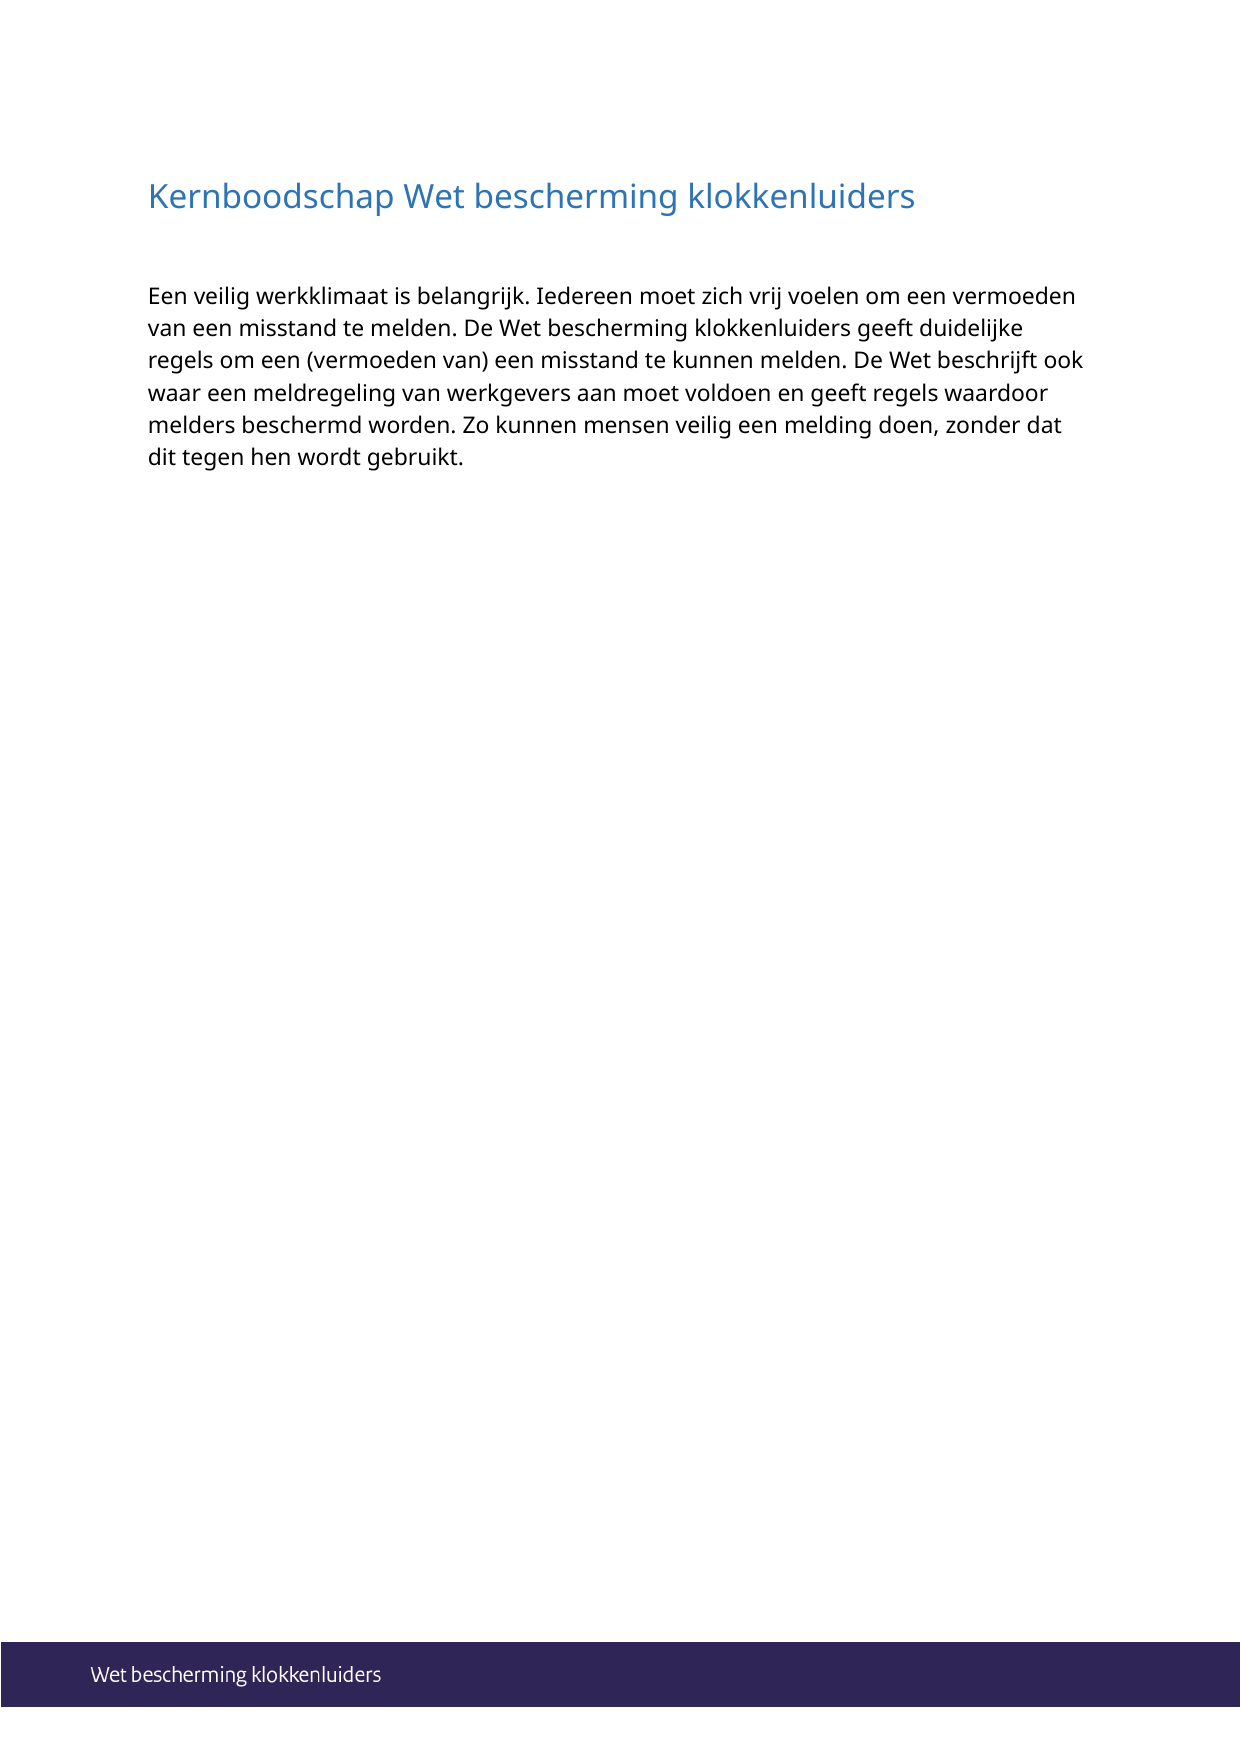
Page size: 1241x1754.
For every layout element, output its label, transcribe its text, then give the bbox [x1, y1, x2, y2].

text Een veilig werkklimaat is belangrijk. Iedereen moet zich vrij voelen om een vermoeden van een misstand te melden. De Wet bescherming klokkenluiders geeft duidelijke regels om een (vermoeden van) een misstand te kunnen melden. De Wet beschrijft ook waar een meldregeling van werkgevers aan moet voldoen en geeft regels waardoor melders beschermd worden. Zo kunnen mensen veilig een melding doen, zonder dat dit tegen hen wordt gebruikt. [148, 280, 1093, 472]
subtitle Kernboodschap Wet bescherming klokkenluiders [148, 173, 1093, 218]
